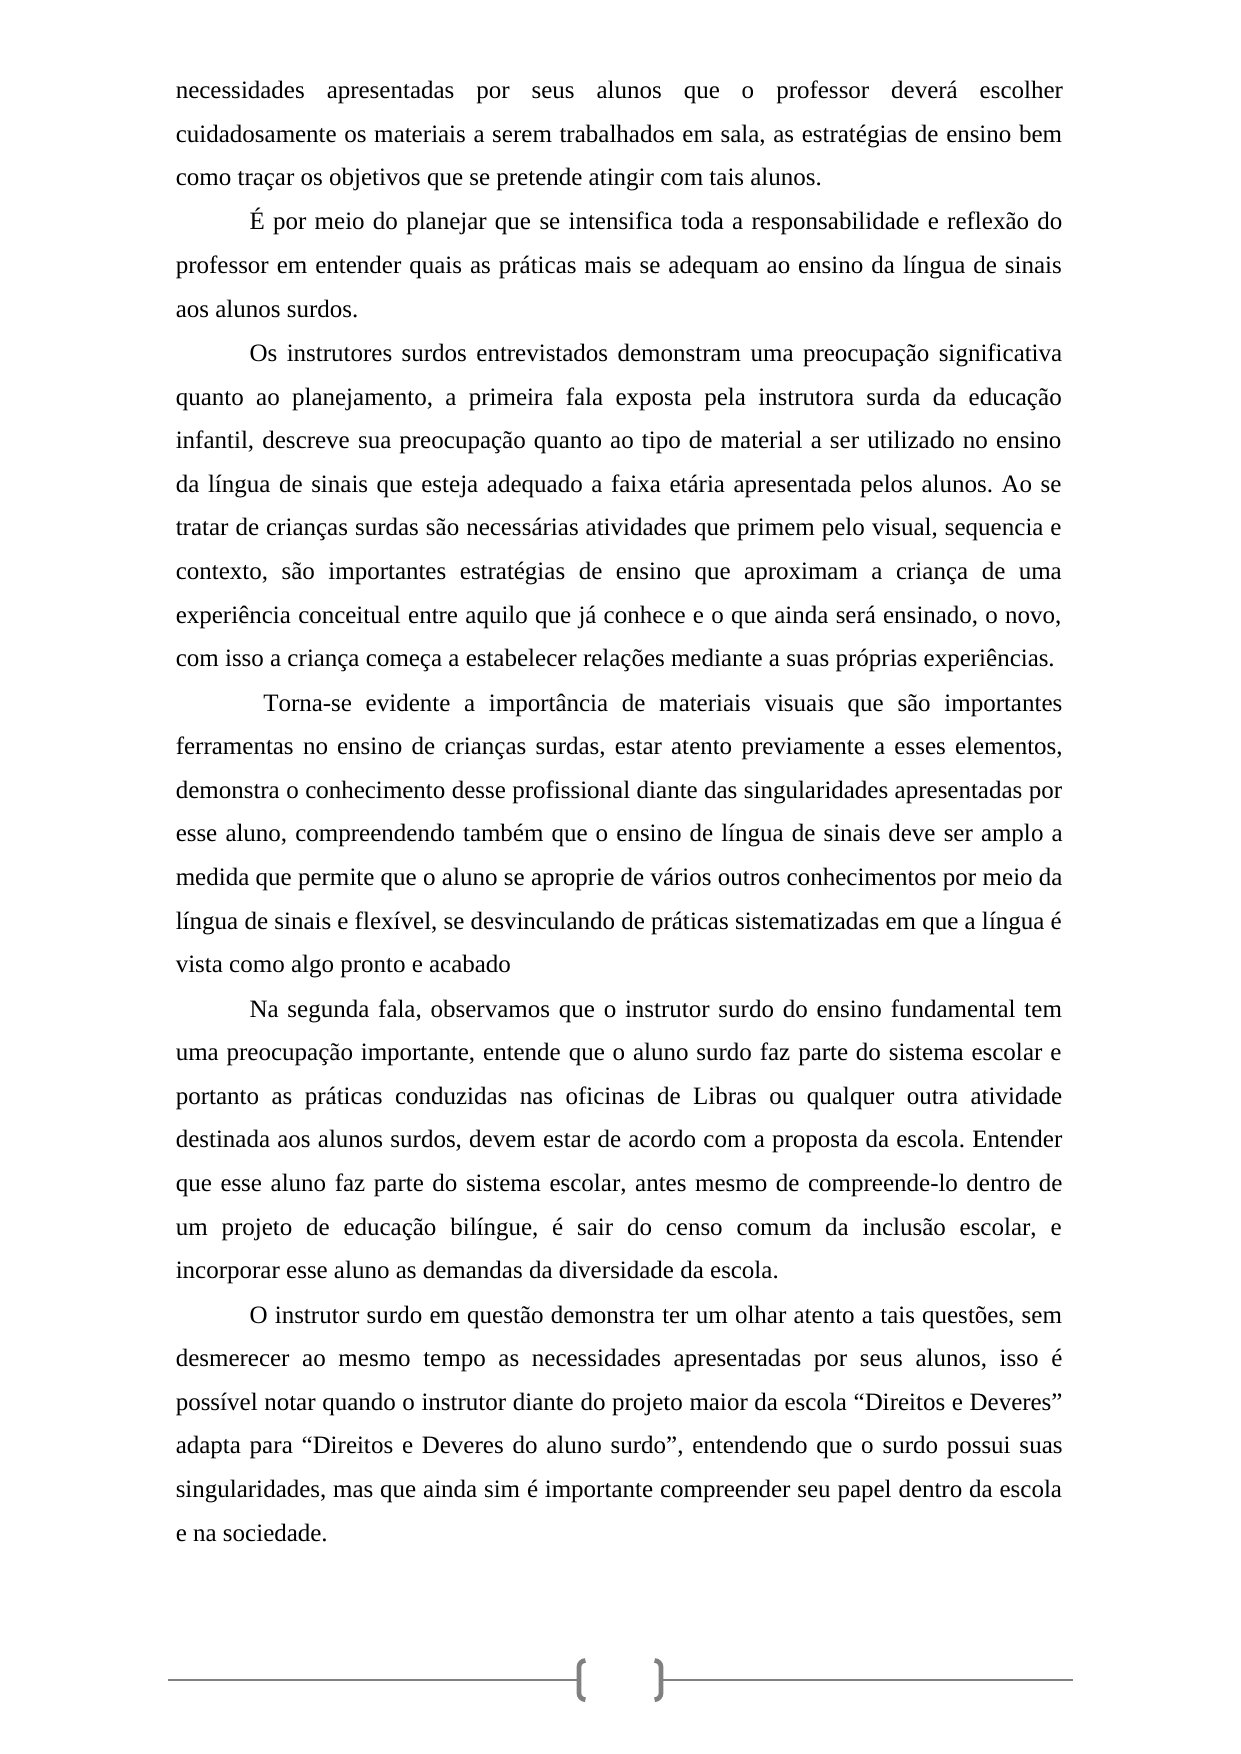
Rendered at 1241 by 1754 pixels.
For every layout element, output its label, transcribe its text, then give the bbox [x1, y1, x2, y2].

text O instrutor surdo em questão demonstra ter um olhar atento a tais questões, sem desmerecer ao mesmo tempo as necessidades apresentadas por seus alunos, isso é possível notar quando o instrutor diante do projeto maior da escola “Direitos e Deveres” adapta para “Direitos e Deveres do aluno surdo”, entendendo que o surdo possui suas singularidades, mas que ainda sim é importante compreender seu papel dentro da escola e na sociedade. [176, 1300, 1063, 1547]
text É por meio do planejar que se intensifica toda a responsabilidade e reflexão do professor em entender quais as práticas mais se adequam ao ensino da língua de sinais aos alunos surdos. [176, 206, 1063, 322]
text Os instrutores surdos entrevistados demonstram uma preocupação significativa quanto ao planejamento, a primeira fala exposta pela instrutora surda da educação infantil, descreve sua preocupação quanto ao tipo de material a ser utilizado no ensino da língua de sinais que esteja adequado a faixa etária apresentada pelos alunos. Ao se tratar de crianças surdas são necessárias atividades que primem pelo visual, sequencia e contexto, são importantes estratégias de ensino que aproximam a criança de uma experiência conceitual entre aquilo que já conhece e o que ainda será ensinado, o novo, com isso a criança começa a estabelecer relações mediante a suas próprias experiências. [176, 338, 1063, 672]
text Torna-se evidente a importância de materiais visuais que são importantes ferramentas no ensino de crianças surdas, estar atento previamente a esses elementos, demonstra o conhecimento desse profissional diante das singularidades apresentadas por esse aluno, compreendendo também que o ensino de língua de sinais deve ser amplo a medida que permite que o aluno se aproprie de vários outros conhecimentos por meio da língua de sinais e flexível, se desvinculando de práticas sistematizadas em que a língua é vista como algo pronto e acabado [176, 688, 1063, 978]
text necessidades apresentadas por seus alunos que o professor deverá escolher cuidadosamente os materiais a serem trabalhados em sala, as estratégias de ensino bem como traçar os objetivos que se pretende atingir com tais alunos. [176, 75, 1063, 191]
text Na segunda fala, observamos que o instrutor surdo do ensino fundamental tem uma preocupação importante, entende que o aluno surdo faz parte do sistema escolar e portanto as práticas conduzidas nas oficinas de Libras ou qualquer outra atividade destinada aos alunos surdos, devem estar de acordo com a proposta da escola. Entender que esse aluno faz parte do sistema escolar, antes mesmo de compreende-lo dentro de um projeto de educação bilíngue, é sair do censo comum da inclusão escolar, e incorporar esse aluno as demandas da diversidade da escola. [176, 994, 1063, 1284]
